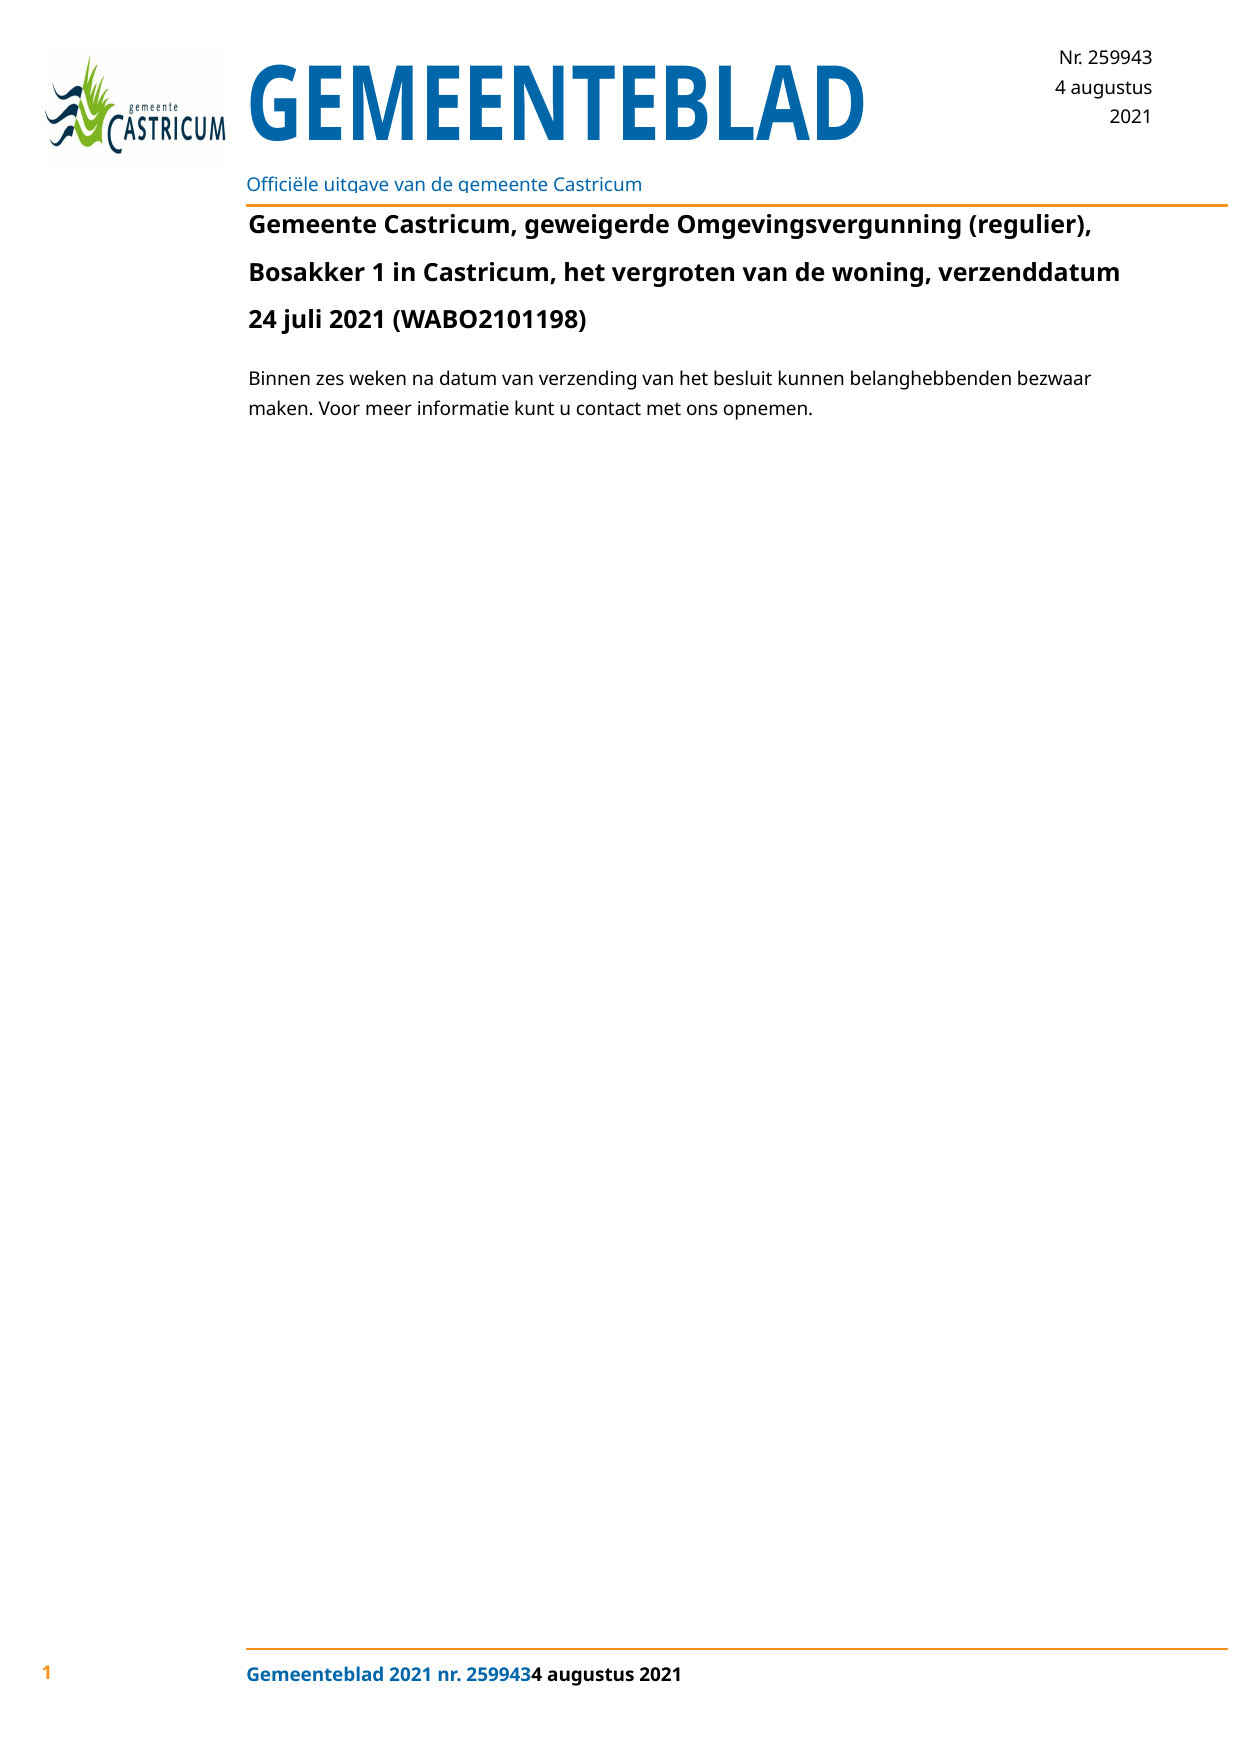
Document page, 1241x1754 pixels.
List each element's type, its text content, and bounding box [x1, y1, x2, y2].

picture [41, 47, 231, 172]
text Gemeente Castricum, geweigerde Omgevingsvergunning (regulier), Bosakker 1 in Castricum, het vergroten van de woning, verzenddatum 24 juli 2021 (WABO2101198) [248, 207, 1152, 336]
text Binnen zes weken na datum van verzending van het besluit kunnen belanghebbenden bezwaar maken. Voor meer informatie kunt u contact met ons opnemen. [248, 366, 1152, 421]
